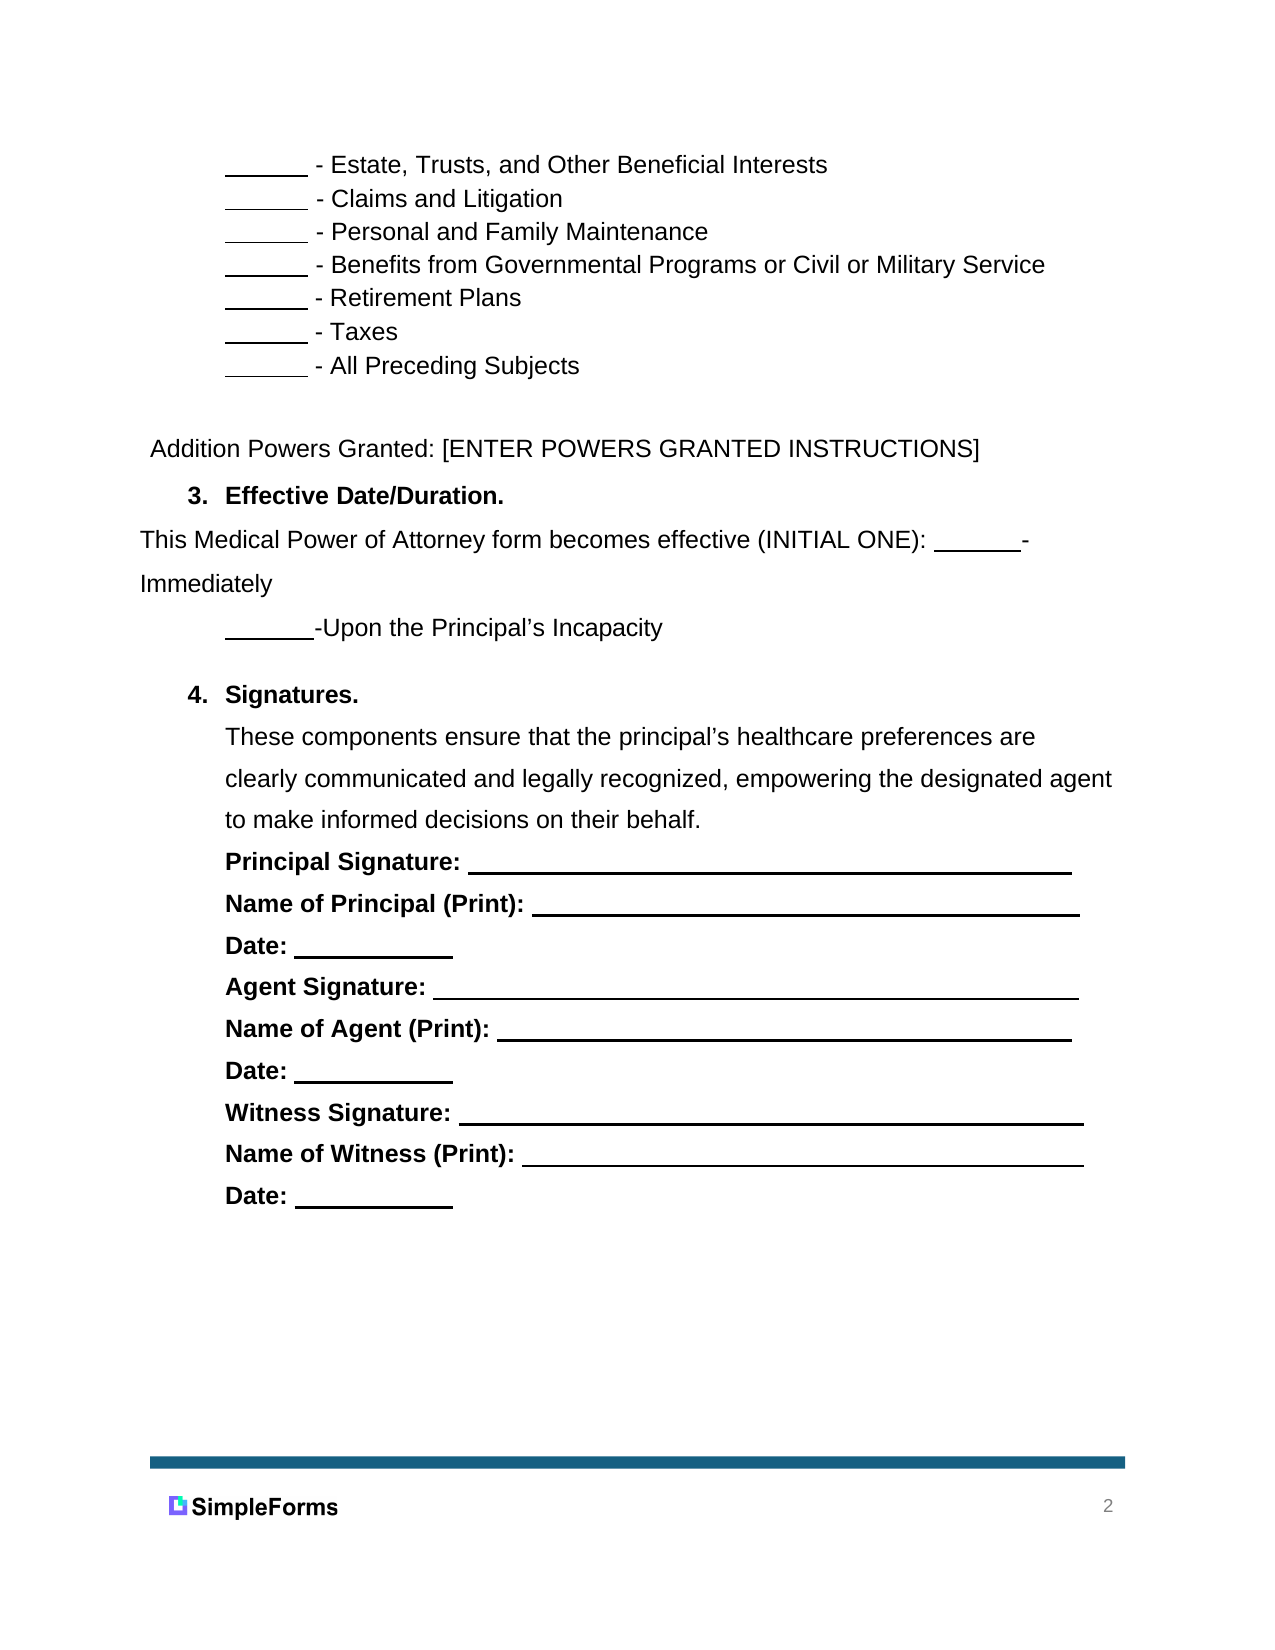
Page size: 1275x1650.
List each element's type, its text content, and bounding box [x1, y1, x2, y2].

text - Claims and Litigation [225, 184, 1129, 212]
text - Benefits from Governmental Programs or Civil or Military Service [225, 250, 1129, 279]
text - Estate, Trusts, and Other Beneficial Interests [225, 150, 1129, 179]
text This Medical Power of Attorney form becomes effective (INITIAL ONE): - Immediately [139, 525, 1116, 598]
text Witness Signature: Name of Witness (Print): Date: [225, 1098, 1090, 1210]
text Agent Signature: Name of Agent (Print): Date: [225, 972, 1079, 1085]
list Effective Date/Duration. [187, 481, 1129, 509]
list Signatures. [187, 680, 1129, 709]
text These components ensure that the principal’s healthcare preferences are clearly communicated and legally recognized, empowering the designated agent to make informed decisions on their behalf. [225, 722, 1115, 834]
text Principal Signature: Name of Principal (Print): Date: [225, 847, 1080, 959]
text - All Preceding Subjects [225, 351, 1129, 379]
text Addition Powers Granted: [ENTER POWERS GRANTED INSTRUCTIONS] [150, 434, 1129, 462]
text - Taxes [225, 317, 1129, 346]
text - Personal and Family Maintenance [225, 217, 1129, 246]
text - Retirement Plans [225, 283, 1129, 312]
text -Upon the Principal’s Incapacity [225, 613, 1129, 642]
